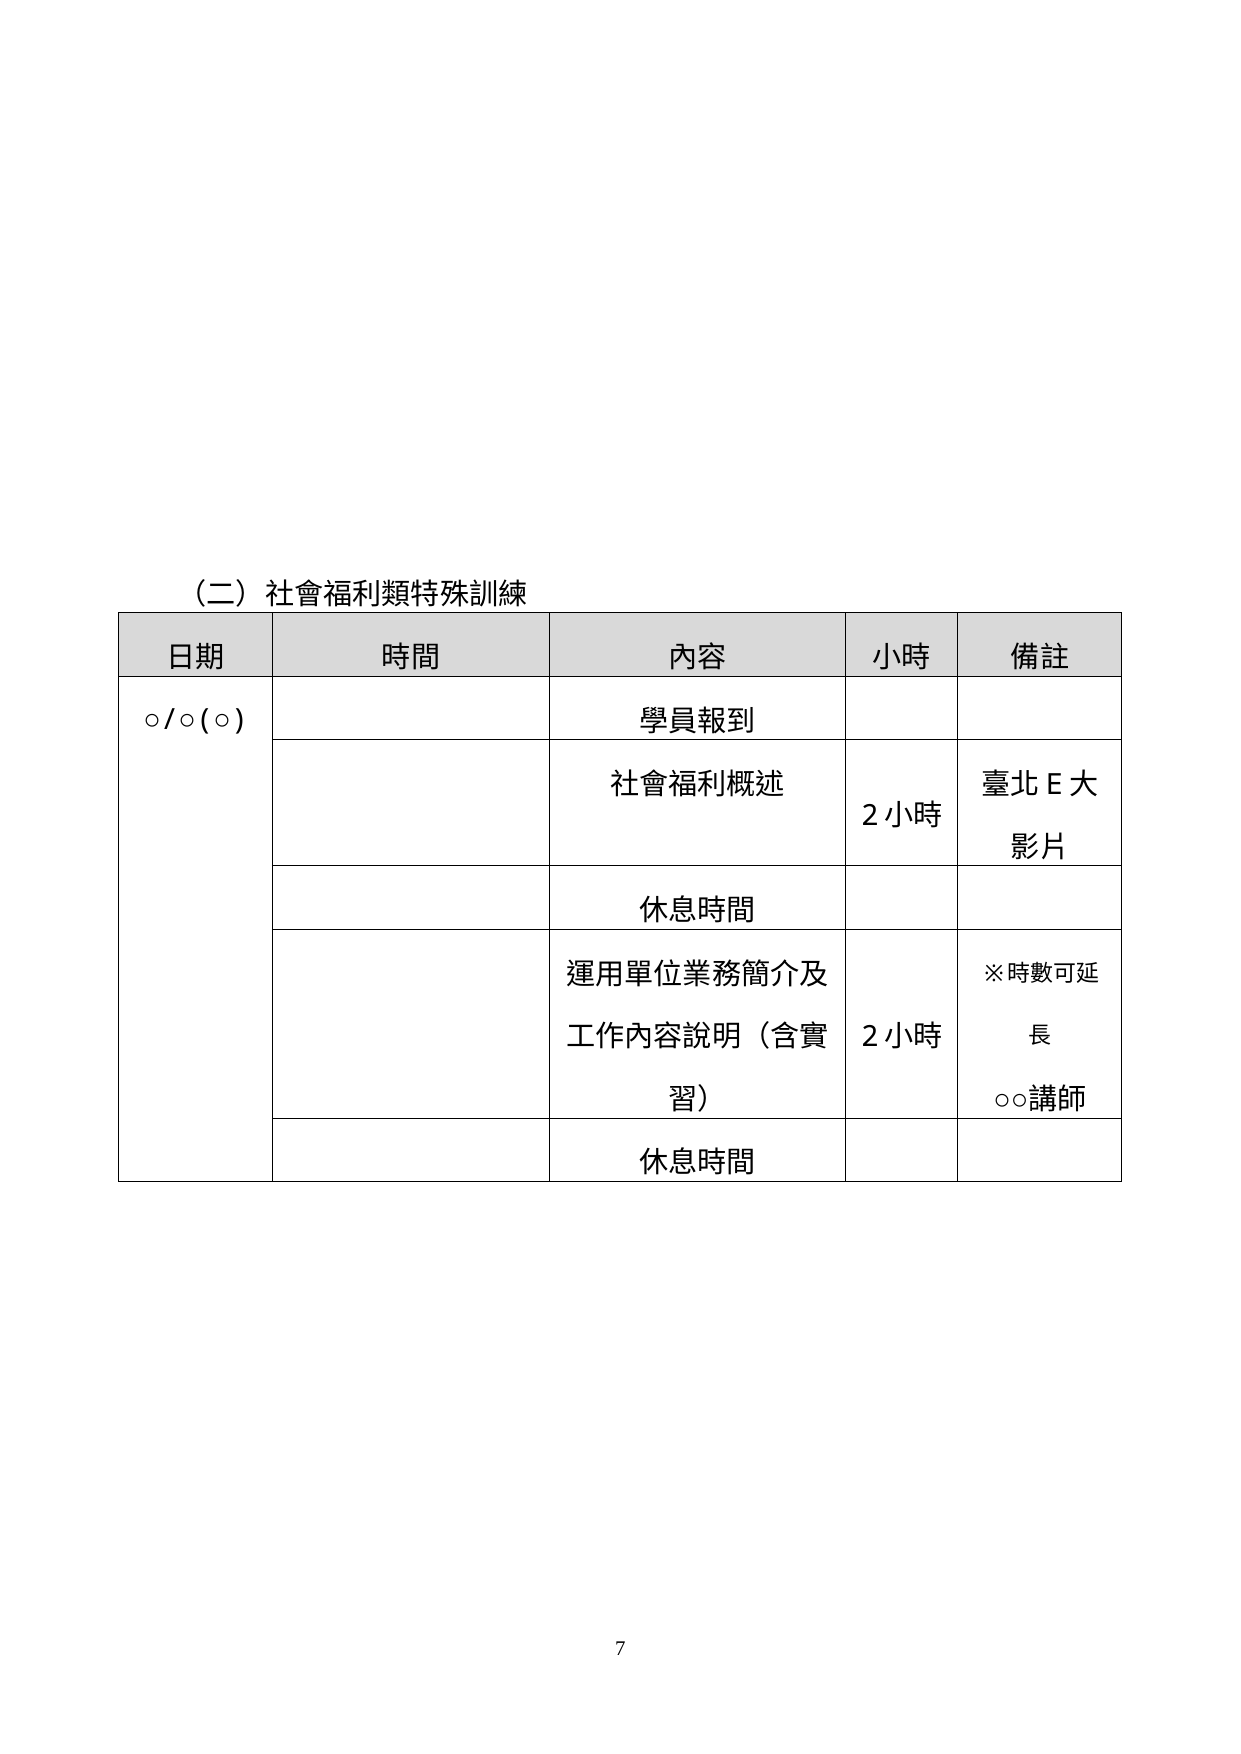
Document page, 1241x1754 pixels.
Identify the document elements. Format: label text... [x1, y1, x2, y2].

table_cell 休息時間 [550, 866, 845, 929]
table_cell [273, 1119, 549, 1181]
table_cell ○/○(○) [119, 677, 272, 1181]
table_cell 2小時 [846, 930, 957, 1117]
table_cell [958, 866, 1121, 929]
table_cell 臺北E大影片 [958, 740, 1121, 865]
table_header 時間 [273, 613, 549, 676]
table_cell [846, 677, 957, 739]
table_cell [273, 866, 549, 929]
table_cell [846, 866, 957, 929]
table_cell 休息時間 [550, 1119, 845, 1181]
table_cell 2小時 [846, 740, 957, 865]
table_cell [273, 930, 549, 1117]
table_header 備註 [958, 613, 1121, 676]
table_cell 社會福利概述 [550, 740, 845, 865]
table_cell [273, 677, 549, 739]
text （二）社會福利類特殊訓練 [177, 550, 1122, 612]
table_cell 運用單位業務簡介及工作內容說明（含實習） [550, 930, 845, 1117]
table_cell ※時數可延長 ○○講師 [958, 930, 1121, 1117]
table_cell [846, 1119, 957, 1181]
table_cell 學員報到 [550, 677, 845, 739]
table_header 日期 [119, 613, 272, 676]
table_header 內容 [550, 613, 845, 676]
table_header 小時 [846, 613, 957, 676]
table_cell [958, 677, 1121, 739]
table_cell [958, 1119, 1121, 1181]
table_cell [273, 740, 549, 865]
